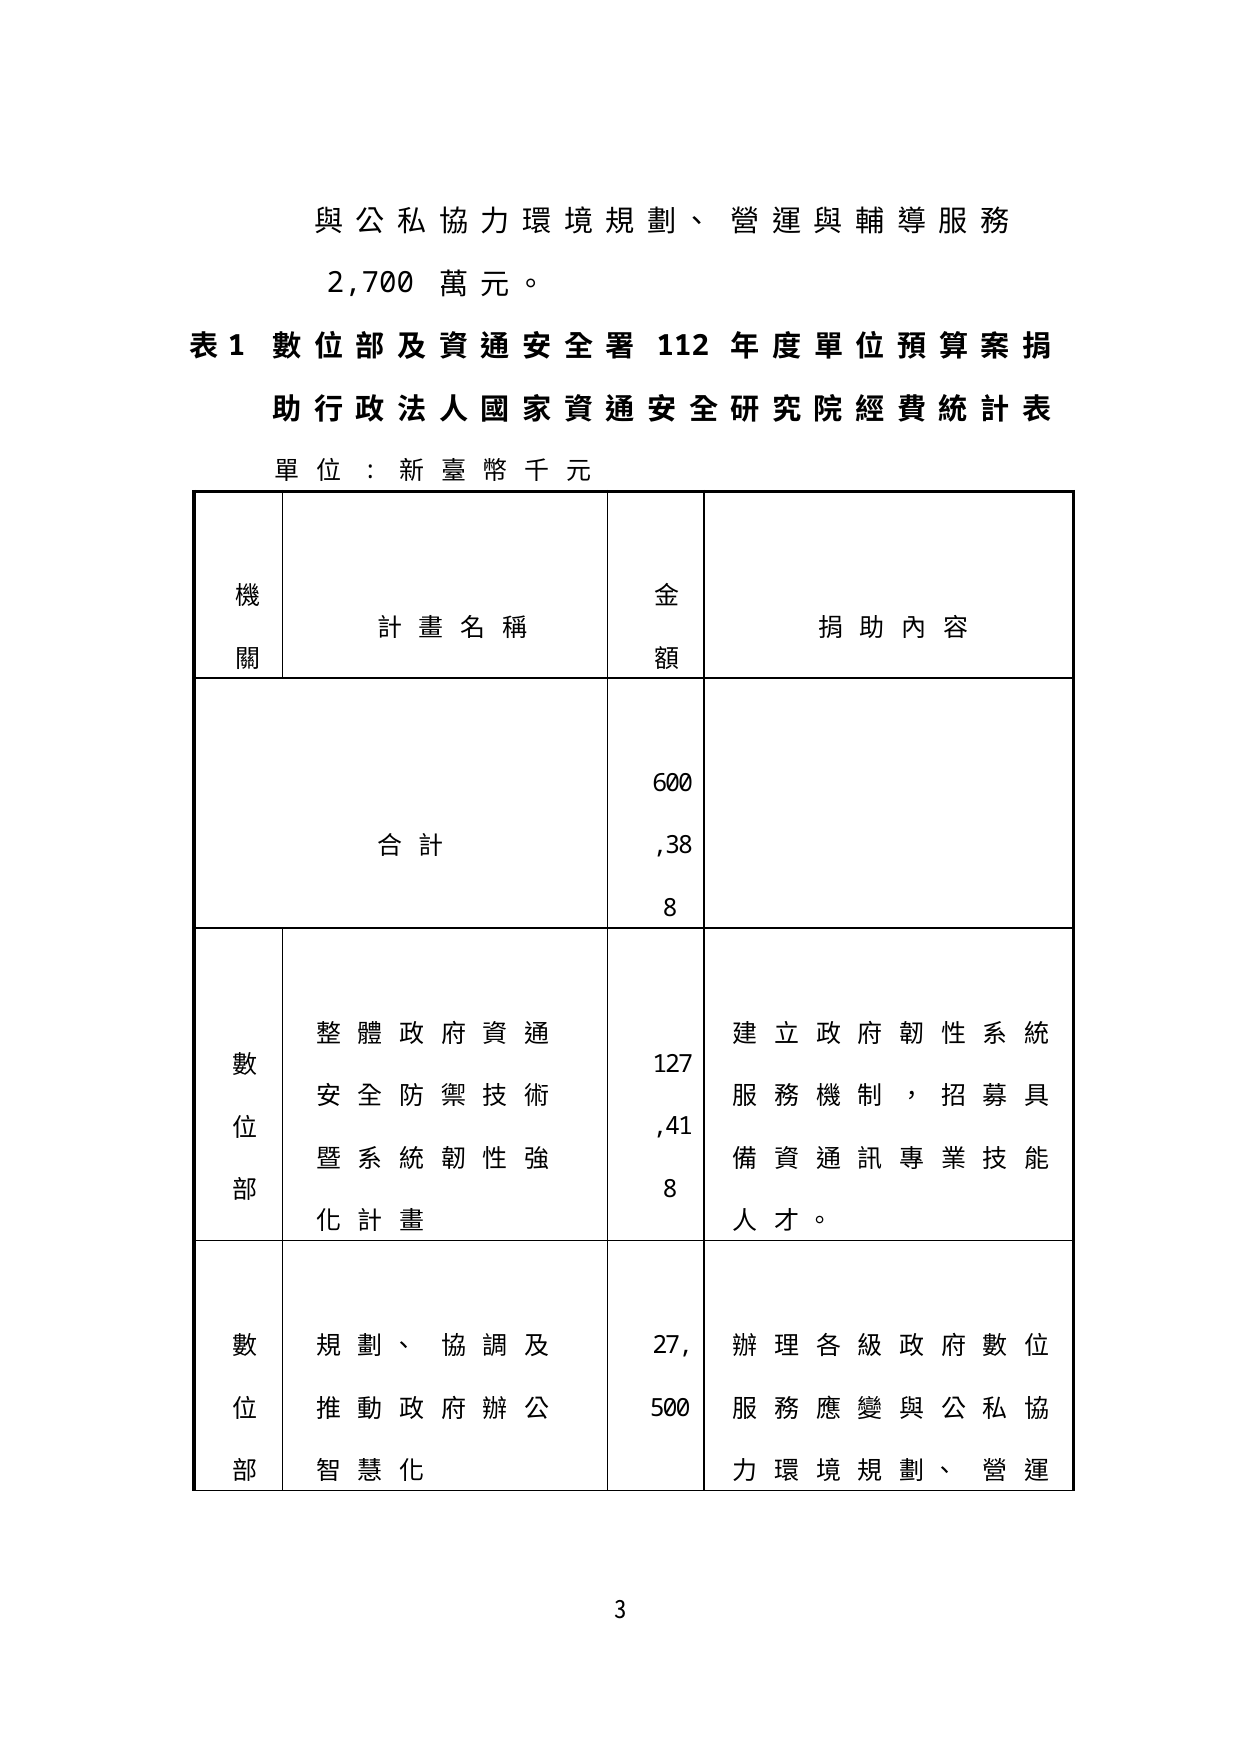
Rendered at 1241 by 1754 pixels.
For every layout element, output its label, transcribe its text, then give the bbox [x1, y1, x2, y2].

table_cell 建立政府韌性系統服務機制，招募具備資通訊專業技能人才。 [705, 929, 1072, 1240]
table_cell 600,388 [608, 679, 703, 927]
table_cell 數位部 [196, 929, 282, 1240]
text 3.其他捐助計畫:數位部編列5,450萬元，主要捐助內容包括各級政府服務韌性運作與容錯環境規劃及資訊服務所需經費2,750萬元；辦理各級政府數位服務應變與公私協力環境規劃、營運與輔導服務2,700萬元。 [271, 177, 1058, 302]
table_cell 辦理各級政府數位服務應變與公私協力環境規劃、營運 [705, 1241, 1072, 1490]
table_cell 合計 [196, 679, 607, 927]
table_cell [705, 679, 1072, 927]
table_header 金額 [608, 493, 703, 677]
table_header 計畫名稱 [283, 493, 607, 677]
table_cell 整體政府資通安全防禦技術暨系統韌性強化計畫 [283, 929, 607, 1240]
table_cell 127,418 [608, 929, 703, 1240]
table_cell 數位部 [196, 1241, 282, 1490]
text 表1 數位部及資通安全署112年度單位預算案捐助行政法人國家資通安全研究院經費統計表 單位:新臺幣千元 [183, 302, 1058, 490]
table_header 捐助內容 [705, 493, 1072, 677]
table_cell 規劃、協調及推動政府辦公智慧化 [283, 1241, 607, 1490]
table_cell 27,500 [608, 1241, 703, 1490]
table_header 機關 [196, 493, 282, 677]
